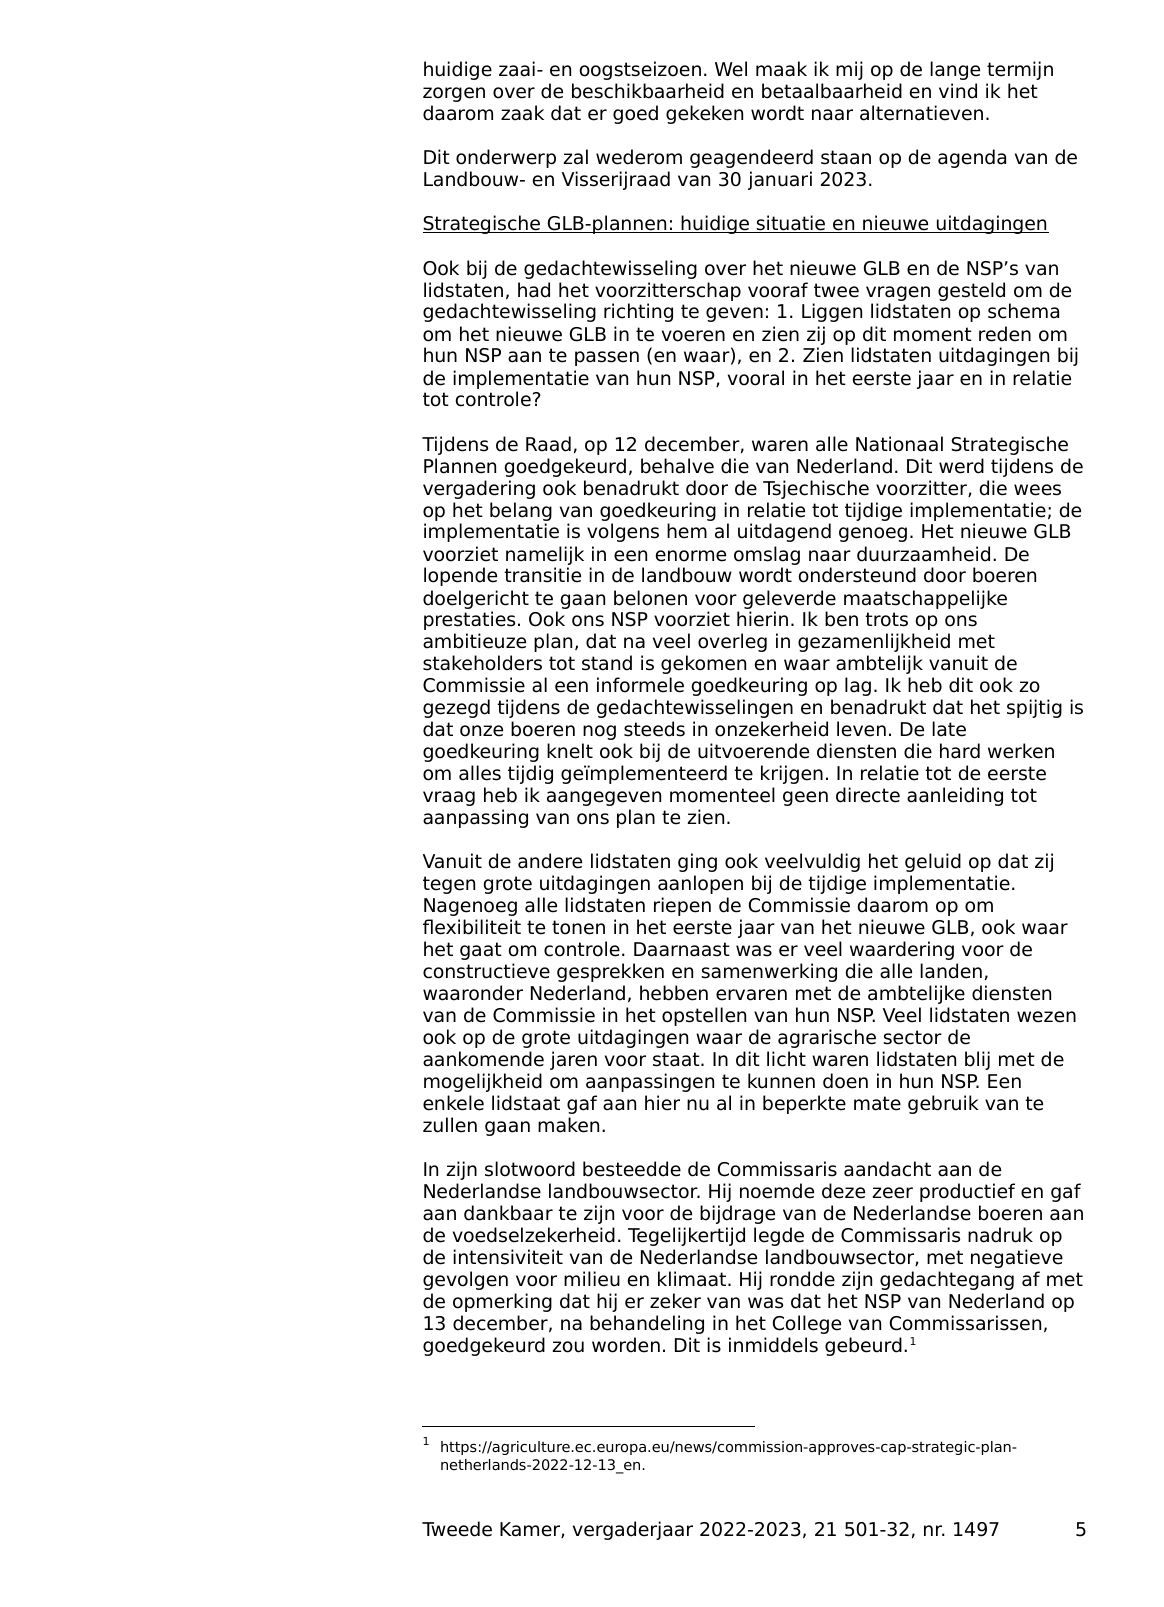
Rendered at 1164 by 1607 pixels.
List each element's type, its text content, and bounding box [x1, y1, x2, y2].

text Vanuit de andere lidstaten ging ook veelvuldig het geluid op dat zij tegen grote uitdagingen aanlopen bij de tijdige implementatie. Nagenoeg alle lidstaten riepen de Commissie daarom op om flexibiliteit te tonen in het eerste jaar van het nieuwe GLB, ook waar het gaat om controle. Daarnaast was er veel waardering voor de constructieve gesprekken en samenwerking die alle landen, waaronder Nederland, hebben ervaren met de ambtelijke diensten van de Commissie in het opstellen van hun NSP. Veel lidstaten wezen ook op de grote uitdagingen waar de agrarische sector de aankomende jaren voor staat. In dit licht waren lidstaten blij met de mogelijkheid om aanpassingen te kunnen doen in hun NSP. Een enkele lidstaat gaf aan hier nu al in beperkte mate gebruik van te zullen gaan maken. [422, 851, 1087, 1137]
text In zijn slotwoord besteedde de Commissaris aandacht aan de Nederlandse landbouwsector. Hij noemde deze zeer productief en gaf aan dankbaar te zijn voor de bijdrage van de Nederlandse boeren aan de voedselzekerheid. Tegelijkertijd legde de Commissaris nadruk op de intensiviteit van de Nederlandse landbouwsector, met negatieve gevolgen voor milieu en klimaat. Hij rondde zijn gedachtegang af met de opmerking dat hij er zeker van was dat het NSP van Nederland op 13 december, na behandeling in het College van Commissarissen, goedgekeurd zou worden. Dit is inmiddels gebeurd. [422, 1159, 1087, 1357]
text Dit onderwerp zal wederom geagendeerd staan op de agenda van de Landbouw- en Visserijraad van 30 januari 2023. [422, 147, 1087, 191]
subtitle Strategische GLB-plannen: huidige situatie en nieuwe uitdagingen [422, 213, 1087, 235]
text Tijdens de Raad, op 12 december, waren alle Nationaal Strategische Plannen goedgekeurd, behalve die van Nederland. Dit werd tijdens de vergadering ook benadrukt door de Tsjechische voorzitter, die wees op het belang van goedkeuring in relatie tot tijdige implementatie; de implementatie is volgens hem al uitdagend genoeg. Het nieuwe GLB voorziet namelijk in een enorme omslag naar duurzaamheid. De lopende transitie in de landbouw wordt ondersteund door boeren doelgericht te gaan belonen voor geleverde maatschappelijke prestaties. Ook ons NSP voorziet hierin. Ik ben trots op ons ambitieuze plan, dat na veel overleg in gezamenlijkheid met stakeholders tot stand is gekomen en waar ambtelijk vanuit de Commissie al een informele goedkeuring op lag. Ik heb dit ook zo gezegd tijdens de gedachtewisselingen en benadrukt dat het spijtig is dat onze boeren nog steeds in onzekerheid leven. De late goedkeuring knelt ook bij de uitvoerende diensten die hard werken om alles tijdig geïmplementeerd te krijgen. In relatie tot de eerste vraag heb ik aangegeven momenteel geen directe aanleiding tot aanpassing van ons plan te zien. [422, 433, 1087, 829]
text huidige zaai- en oogstseizoen. Wel maak ik mij op de lange termijn zorgen over de beschikbaarheid en betaalbaarheid en vind ik het daarom zaak dat er goed gekeken wordt naar alternatieven. [422, 59, 1087, 125]
text https://agriculture.ec.europa.eu/news/commission-approves-cap-strategic-plan-netherlands-2022-12-13_en. [422, 1435, 1087, 1474]
text Ook bij de gedachtewisseling over het nieuwe GLB en de NSP’s van lidstaten, had het voorzitterschap vooraf twee vragen gesteld om de gedachtewisseling richting te geven: 1. Liggen lidstaten op schema om het nieuwe GLB in te voeren en zien zij op dit moment reden om hun NSP aan te passen (en waar), en 2. Zien lidstaten uitdagingen bij de implementatie van hun NSP, vooral in het eerste jaar en in relatie tot controle? [422, 257, 1087, 411]
